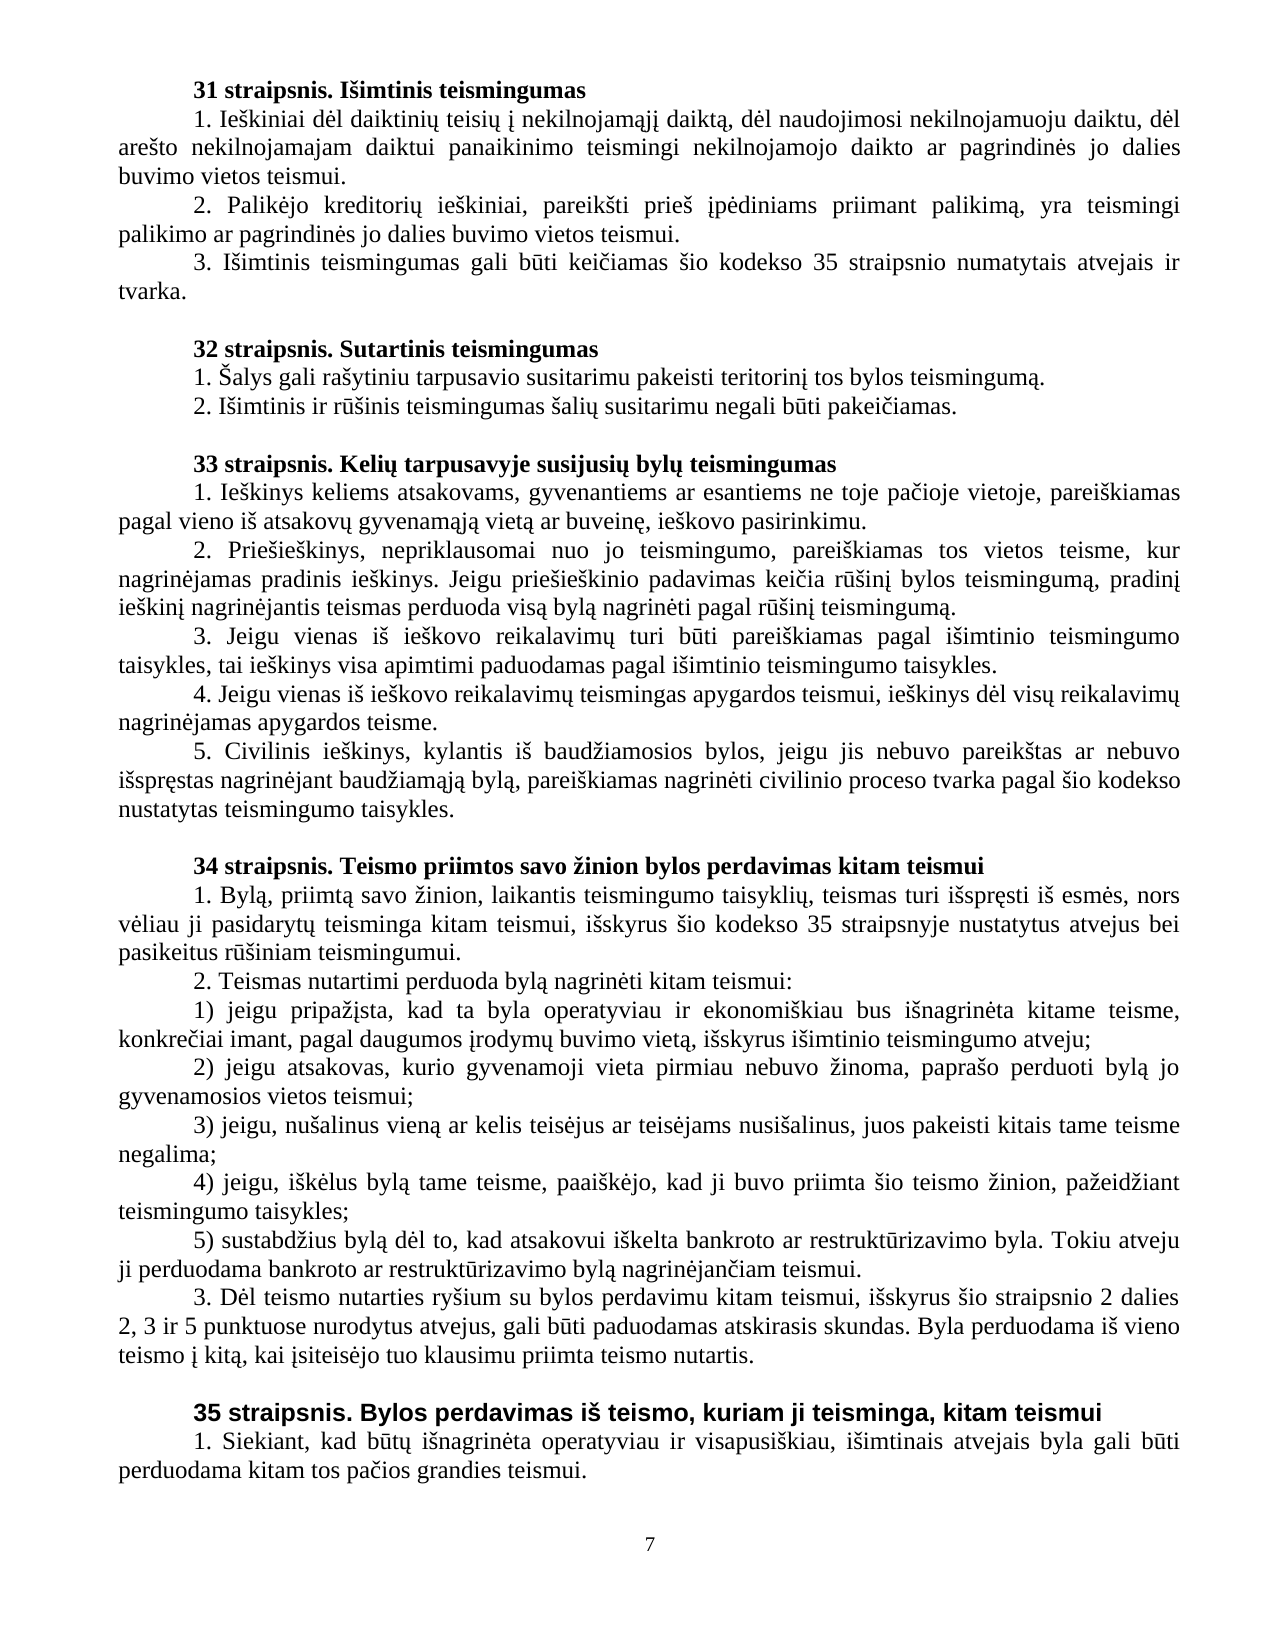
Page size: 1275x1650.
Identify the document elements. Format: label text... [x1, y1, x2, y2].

text 31 straipsnis. Išimtinis teismingumas [118, 75, 1181, 104]
text 35 straipsnis. Bylos perdavimas iš teismo, kuriam ji teisminga, kitam teismui [118, 1397, 1181, 1426]
text 2) jeigu atsakovas, kurio gyvenamoji vieta pirmiau nebuvo žinoma, paprašo perduoti bylą jo gyvenamosios vietos teismui; [118, 1052, 1181, 1110]
text 1. Šalys gali rašytiniu tarpusavio susitarimu pakeisti teritorinį tos bylos teismingumą. [118, 362, 1181, 391]
text 3. Išimtinis teismingumas gali būti keičiamas šio kodekso 35 straipsnio numatytais atvejais ir tvarka. [118, 247, 1181, 305]
text 2. Palikėjo kreditorių ieškiniai, pareikšti prieš įpėdiniams priimant palikimą, yra teismingi palikimo ar pagrindinės jo dalies buvimo vietos teismui. [118, 190, 1181, 247]
text 1. Siekiant, kad būtų išnagrinėta operatyviau ir visapusiškiau, išimtinais atvejais byla gali būti perduodama kitam tos pačios grandies teismui. [118, 1426, 1181, 1484]
text 1) jeigu pripažįsta, kad ta byla operatyviau ir ekonomiškiau bus išnagrinėta kitame teisme, konkrečiai imant, pagal daugumos įrodymų buvimo vietą, išskyrus išimtinio teismingumo atveju; [118, 995, 1181, 1052]
text 1. Ieškinys keliems atsakovams, gyvenantiems ar esantiems ne toje pačioje vietoje, pareiškiamas pagal vieno iš atsakovų gyvenamąją vietą ar buveinę, ieškovo pasirinkimu. [118, 477, 1181, 535]
text 4. Jeigu vienas iš ieškovo reikalavimų teismingas apygardos teismui, ieškinys dėl visų reikalavimų nagrinėjamas apygardos teisme. [118, 679, 1181, 736]
text 4) jeigu, iškėlus bylą tame teisme, paaiškėjo, kad ji buvo priimta šio teismo žinion, pažeidžiant teismingumo taisykles; [118, 1167, 1181, 1225]
text 5) sustabdžius bylą dėl to, kad atsakovui iškelta bankroto ar restruktūrizavimo byla. Tokiu atveju ji perduodama bankroto ar restruktūrizavimo bylą nagrinėjančiam teismui. [118, 1225, 1181, 1282]
text 2. Priešieškinys, nepriklausomai nuo jo teismingumo, pareiškiamas tos vietos teisme, kur nagrinėjamas pradinis ieškinys. Jeigu priešieškinio padavimas keičia rūšinį bylos teismingumą, pradinį ieškinį nagrinėjantis teismas perduoda visą bylą nagrinėti pagal rūšinį teismingumą. [118, 535, 1181, 621]
text 2. Išimtinis ir rūšinis teismingumas šalių susitarimu negali būti pakeičiamas. [118, 391, 1181, 420]
text 2. Teismas nutartimi perduoda bylą nagrinėti kitam teismui: [118, 966, 1181, 995]
text 3. Jeigu vienas iš ieškovo reikalavimų turi būti pareiškiamas pagal išimtinio teismingumo taisykles, tai ieškinys visa apimtimi paduodamas pagal išimtinio teismingumo taisykles. [118, 621, 1181, 679]
text 5. Civilinis ieškinys, kylantis iš baudžiamosios bylos, jeigu jis nebuvo pareikštas ar nebuvo išspręstas nagrinėjant baudžiamąją bylą, pareiškiamas nagrinėti civilinio proceso tvarka pagal šio kodekso nustatytas teismingumo taisykles. [118, 736, 1181, 822]
text 33 straipsnis. Kelių tarpusavyje susijusių bylų teismingumas [118, 449, 1181, 477]
text 1. Bylą, priimtą savo žinion, laikantis teismingumo taisyklių, teismas turi išspręsti iš esmės, nors vėliau ji pasidarytų teisminga kitam teismui, išskyrus šio kodekso 35 straipsnyje nustatytus atvejus bei pasikeitus rūšiniam teismingumui. [118, 880, 1181, 966]
text 1. Ieškiniai dėl daiktinių teisių į nekilnojamąjį daiktą, dėl naudojimosi nekilnojamuoju daiktu, dėl arešto nekilnojamajam daiktui panaikinimo teismingi nekilnojamojo daikto ar pagrindinės jo dalies buvimo vietos teismui. [118, 104, 1181, 190]
text 3. Dėl teismo nutarties ryšium su bylos perdavimu kitam teismui, išskyrus šio straipsnio 2 dalies 2, 3 ir 5 punktuose nurodytus atvejus, gali būti paduodamas atskirasis skundas. Byla perduodama iš vieno teismo į kitą, kai įsiteisėjo tuo klausimu priimta teismo nutartis. [118, 1282, 1181, 1369]
text 3) jeigu, nušalinus vieną ar kelis teisėjus ar teisėjams nusišalinus, juos pakeisti kitais tame teisme negalima; [118, 1110, 1181, 1167]
text 32 straipsnis. Sutartinis teismingumas [118, 334, 1181, 362]
text 34 straipsnis. Teismo priimtos savo žinion bylos perdavimas kitam teismui [118, 851, 1181, 880]
